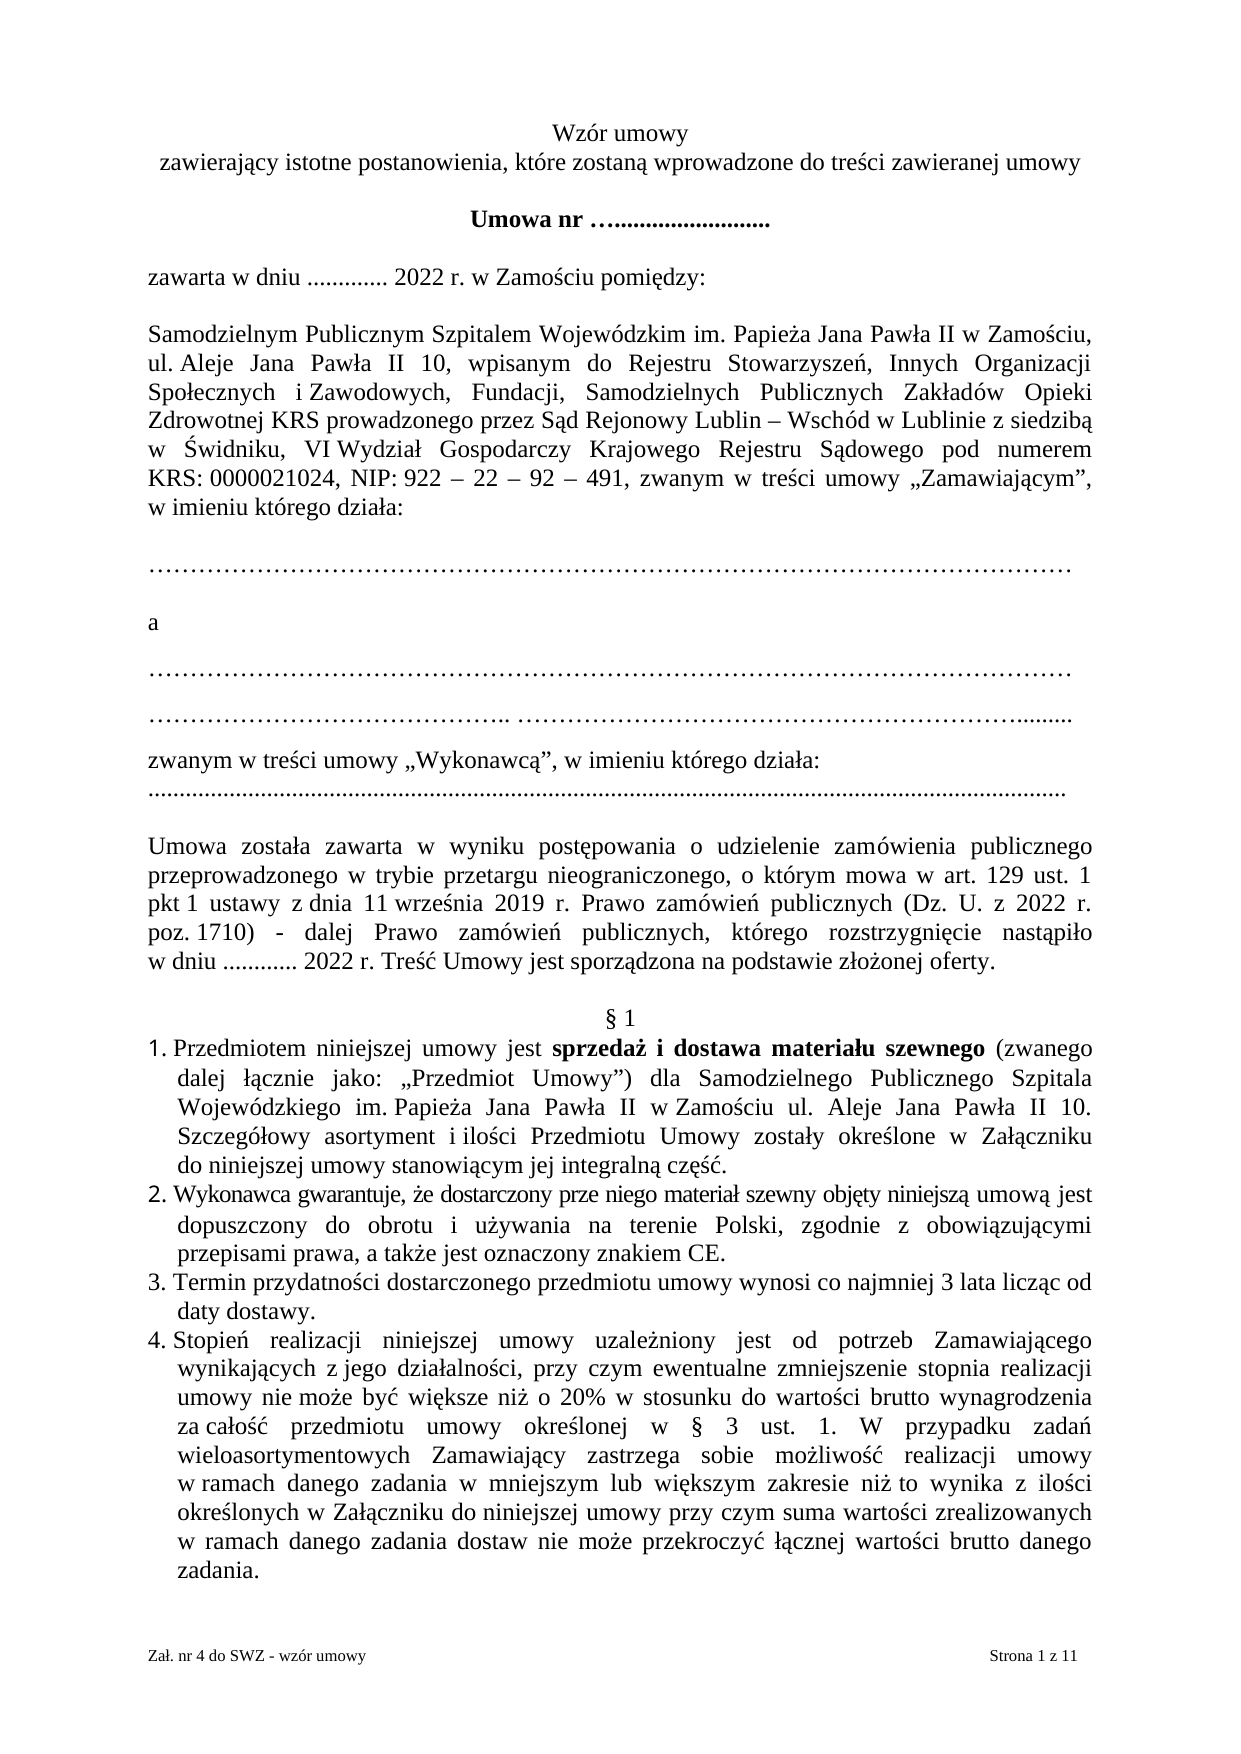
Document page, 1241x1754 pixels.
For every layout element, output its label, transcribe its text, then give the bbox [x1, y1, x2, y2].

text zawarta w dniu ............. 2022 r. w Zamościu pomiędzy: [148, 262, 1093, 291]
list Przedmiotem niniejszej umowy jest sprzedaż i dostawa materiału szewnego (zwanego dalej łącznie jako: „Przedmiot Umowy”) dla Samodzielnego Publicznego Szpitala Wojewódzkiego im. Papieża Jana Pawła II w Zamościu ul. Aleje Jana Pawła II 10. Szczegółowy asortyment i ilości Przedmiotu Umowy zostały określone w Załączniku do niniejszej umowy stanowiącym jej integralną część. [148, 1032, 1093, 1178]
text zwanym w treści umowy „Wykonawcą”, w imieniu którego działa: [148, 745, 1093, 773]
list Stopień realizacji niniejszej umowy uzależniony jest od potrzeb Zamawiającego wynikających z jego działalności, przy czym ewentualne zmniejszenie stopnia realizacji umowy nie może być większe niż o 20% w stosunku do wartości brutto wynagrodzenia za całość przedmiotu umowy określonej w § 3 ust. 1. W przypadku zadań wieloasortymentowych Zamawiający zastrzega sobie możliwość realizacji umowy w ramach danego zadania w mniejszym lub większym zakresie niż to wynika z ilości określonych w Załączniku do niniejszej umowy przy czym suma wartości zrealizowanych w ramach danego zadania dostaw nie może przekroczyć łącznej wartości brutto danego zadania. [148, 1325, 1093, 1583]
list Termin przydatności dostarczonego przedmiotu umowy wynosi co najmniej 3 lata licząc od daty dostawy. [148, 1267, 1093, 1325]
text § 1 [148, 1003, 1093, 1032]
text ................................................................................................................................................... [148, 773, 1093, 802]
text Samodzielnym Publicznym Szpitalem Wojewódzkim im. Papieża Jana Pawła II w Zamościu, ul. Aleje Jana Pawła II 10, wpisanym do Rejestru Stowarzyszeń, Innych Organizacji Społecznych i Zawodowych, Fundacji, Samodzielnych Publicznych Zakładów Opieki Zdrowotnej KRS prowadzonego przez Sąd Rejonowy Lublin – Wschód w Lublinie z siedzibą w Świdniku, VI Wydział Gospodarczy Krajowego Rejestru Sądowego pod numerem KRS: 0000021024, NIP: 922 – 22 – 92 – 491, zwanym w treści umowy „Zamawiającym”, w imieniu którego działa: [148, 319, 1093, 521]
text a ……………………………………………………………………………………………………………………………………….. ……………………………………………………......... [148, 607, 1093, 727]
text zawierający istotne postanowienia, które zostaną wprowadzone do treści zawieranej umowy [148, 147, 1093, 176]
text Wzór umowy [148, 118, 1093, 147]
list Wykonawca gwarantuje, że dostarczony prze niego materiał szewny objęty niniejszą umową jest dopuszczony do obrotu i używania na terenie Polski, zgodnie z obowiązującymi przepisami prawa, a także jest oznaczony znakiem CE. [148, 1178, 1093, 1267]
text Umowa nr …......................... [148, 204, 1093, 233]
text Umowa została zawarta w wyniku postępowania o udzielenie zamówienia publicznego przeprowadzonego w trybie przetargu nieograniczonego, o którym mowa w art. 129 ust. 1 pkt 1 ustawy z dnia 11 września 2019 r. Prawo zamówień publicznych (Dz. U. z 2022 r. poz. 1710) - dalej Prawo zamówień publicznych, którego rozstrzygnięcie nastąpiło w dniu ............ 2022 r. Treść Umowy jest sporządzona na podstawie złożonej oferty. [148, 831, 1093, 975]
text ………………………………………………………………………………………………… [148, 549, 1093, 578]
